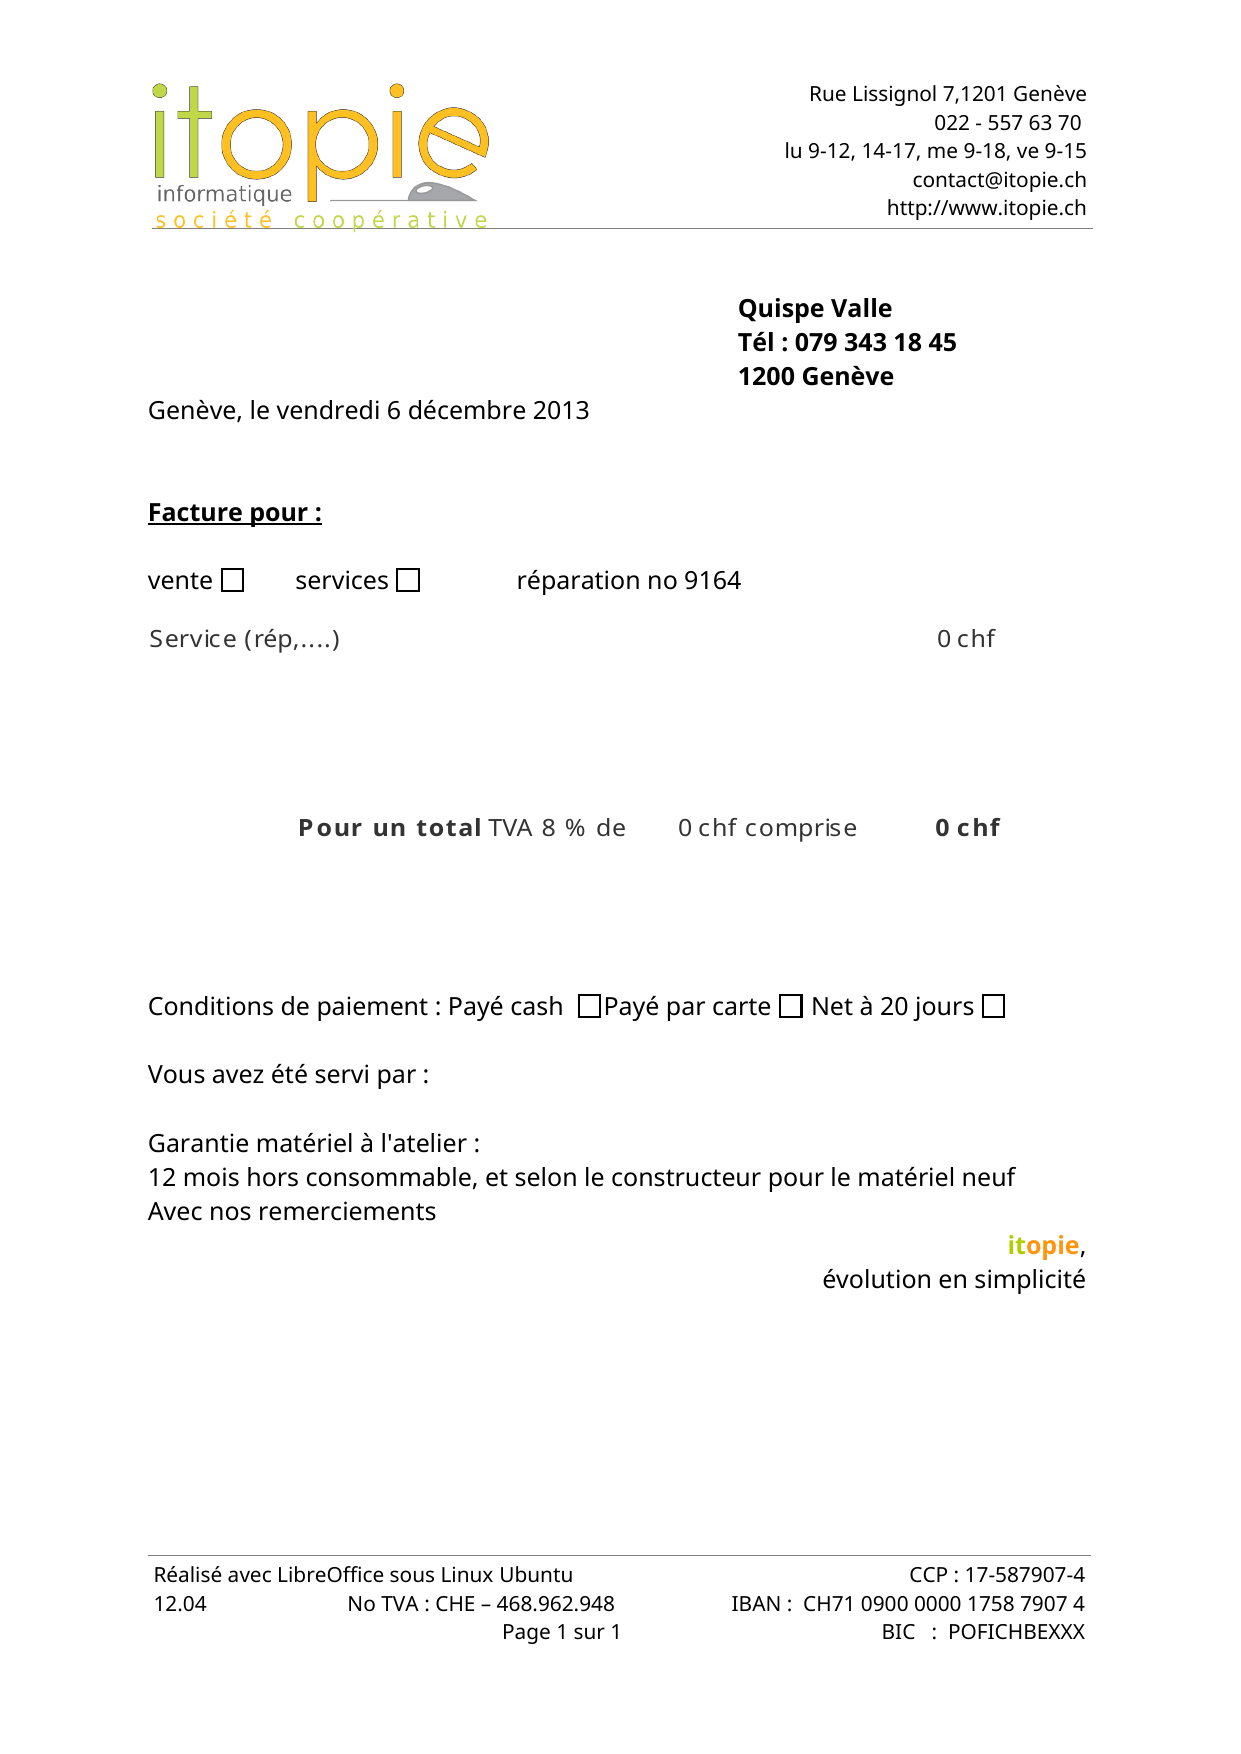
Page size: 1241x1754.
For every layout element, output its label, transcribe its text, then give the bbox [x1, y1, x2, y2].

text itopie, [148, 1227, 1093, 1262]
text Garantie matériel à l'atelier : [148, 1125, 1093, 1159]
text Quispe Valle [148, 290, 1093, 324]
picture [138, 72, 500, 244]
text 12 mois hors consommable, et selon le constructeur pour le matériel neuf [148, 1159, 1093, 1193]
text Vous avez été servi par : [148, 1057, 1093, 1091]
text Genève, le vendredi 6 décembre 2013 [148, 392, 1093, 427]
text Conditions de paiement : Payé cash Payé par carte Net à 20 jours [148, 989, 1093, 1023]
text Avec nos remerciements [148, 1193, 1093, 1227]
text vente services réparation no 9164 [148, 563, 1093, 597]
text 1200 Genève [148, 358, 1093, 392]
text évolution en simplicité [148, 1262, 1093, 1296]
text Facture pour : [148, 495, 1093, 529]
text Tél : 079 343 18 45 [148, 324, 1093, 358]
